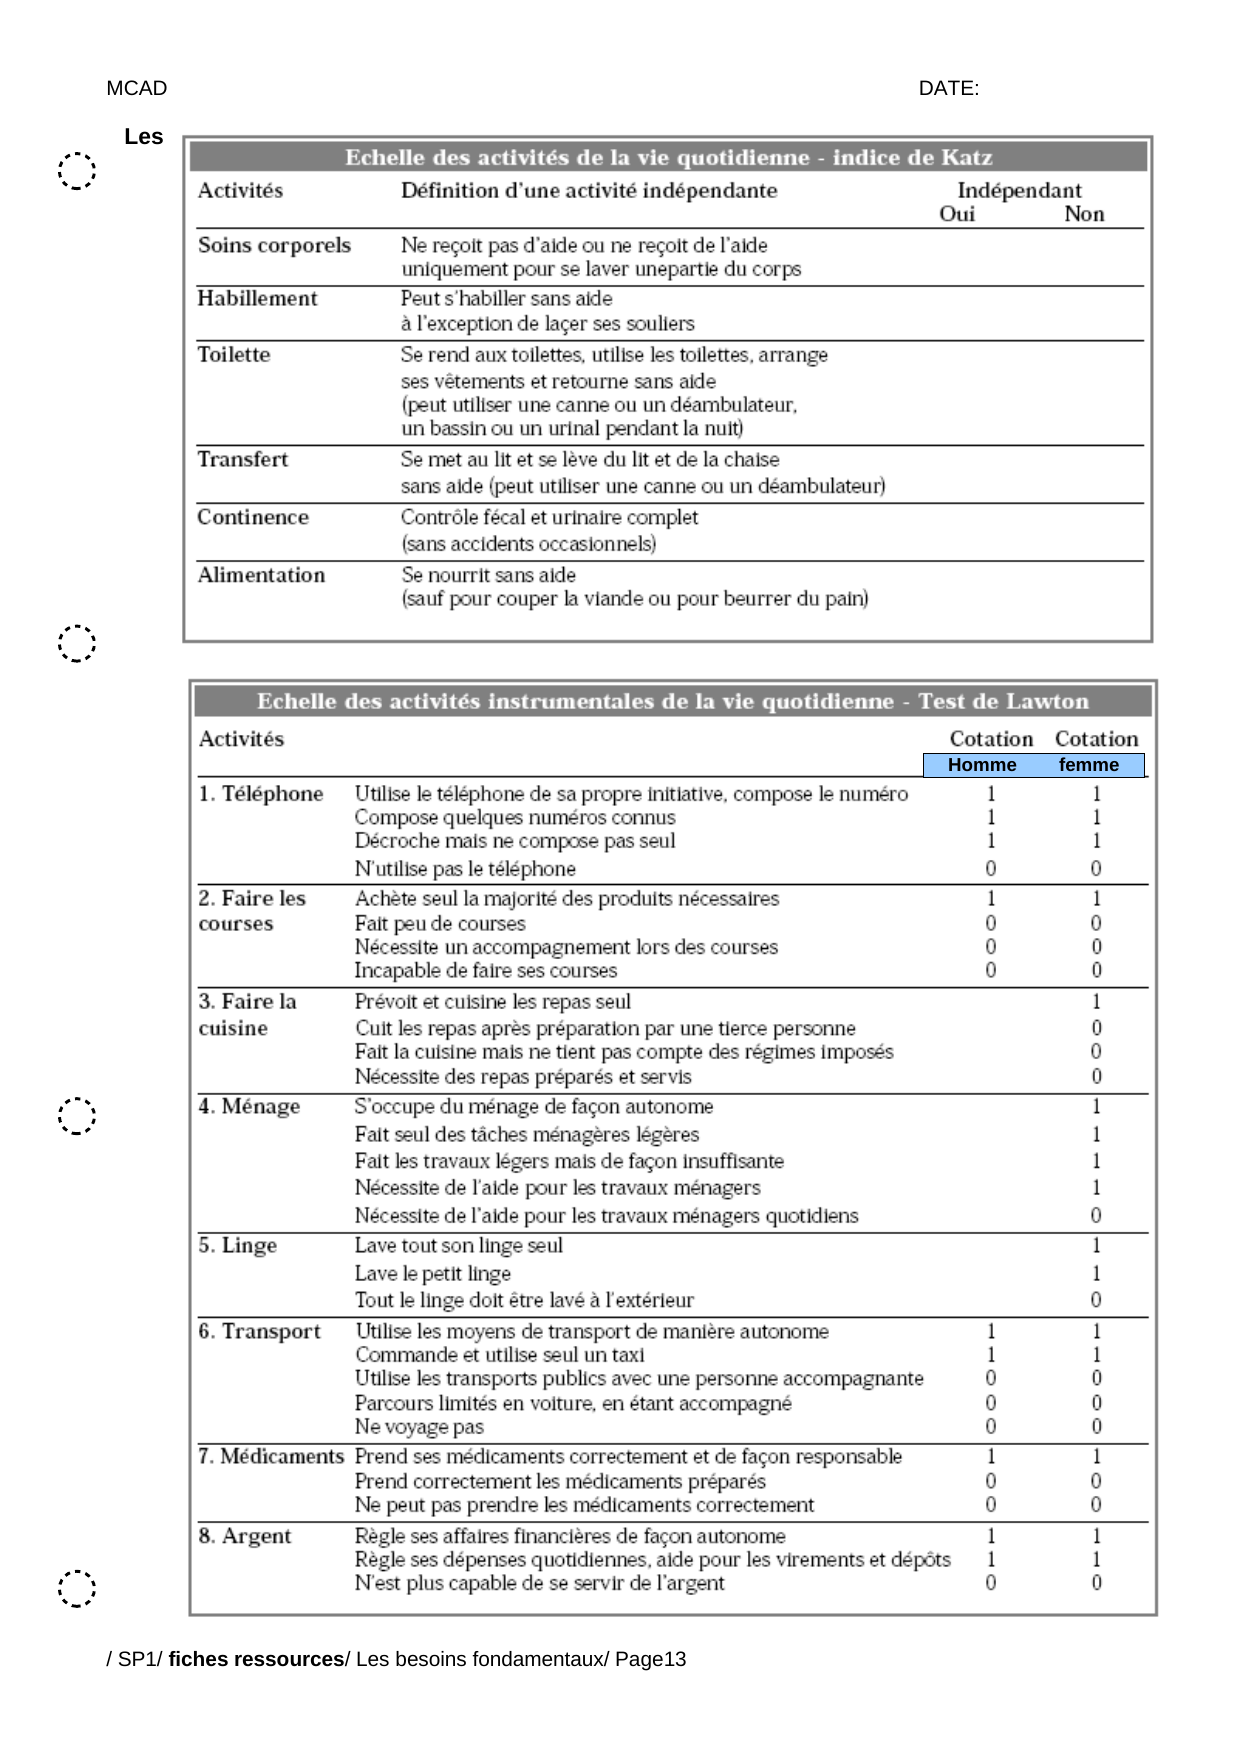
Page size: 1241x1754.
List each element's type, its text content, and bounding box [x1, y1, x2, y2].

text Les [106, 124, 181, 149]
text [1160, 124, 1193, 149]
